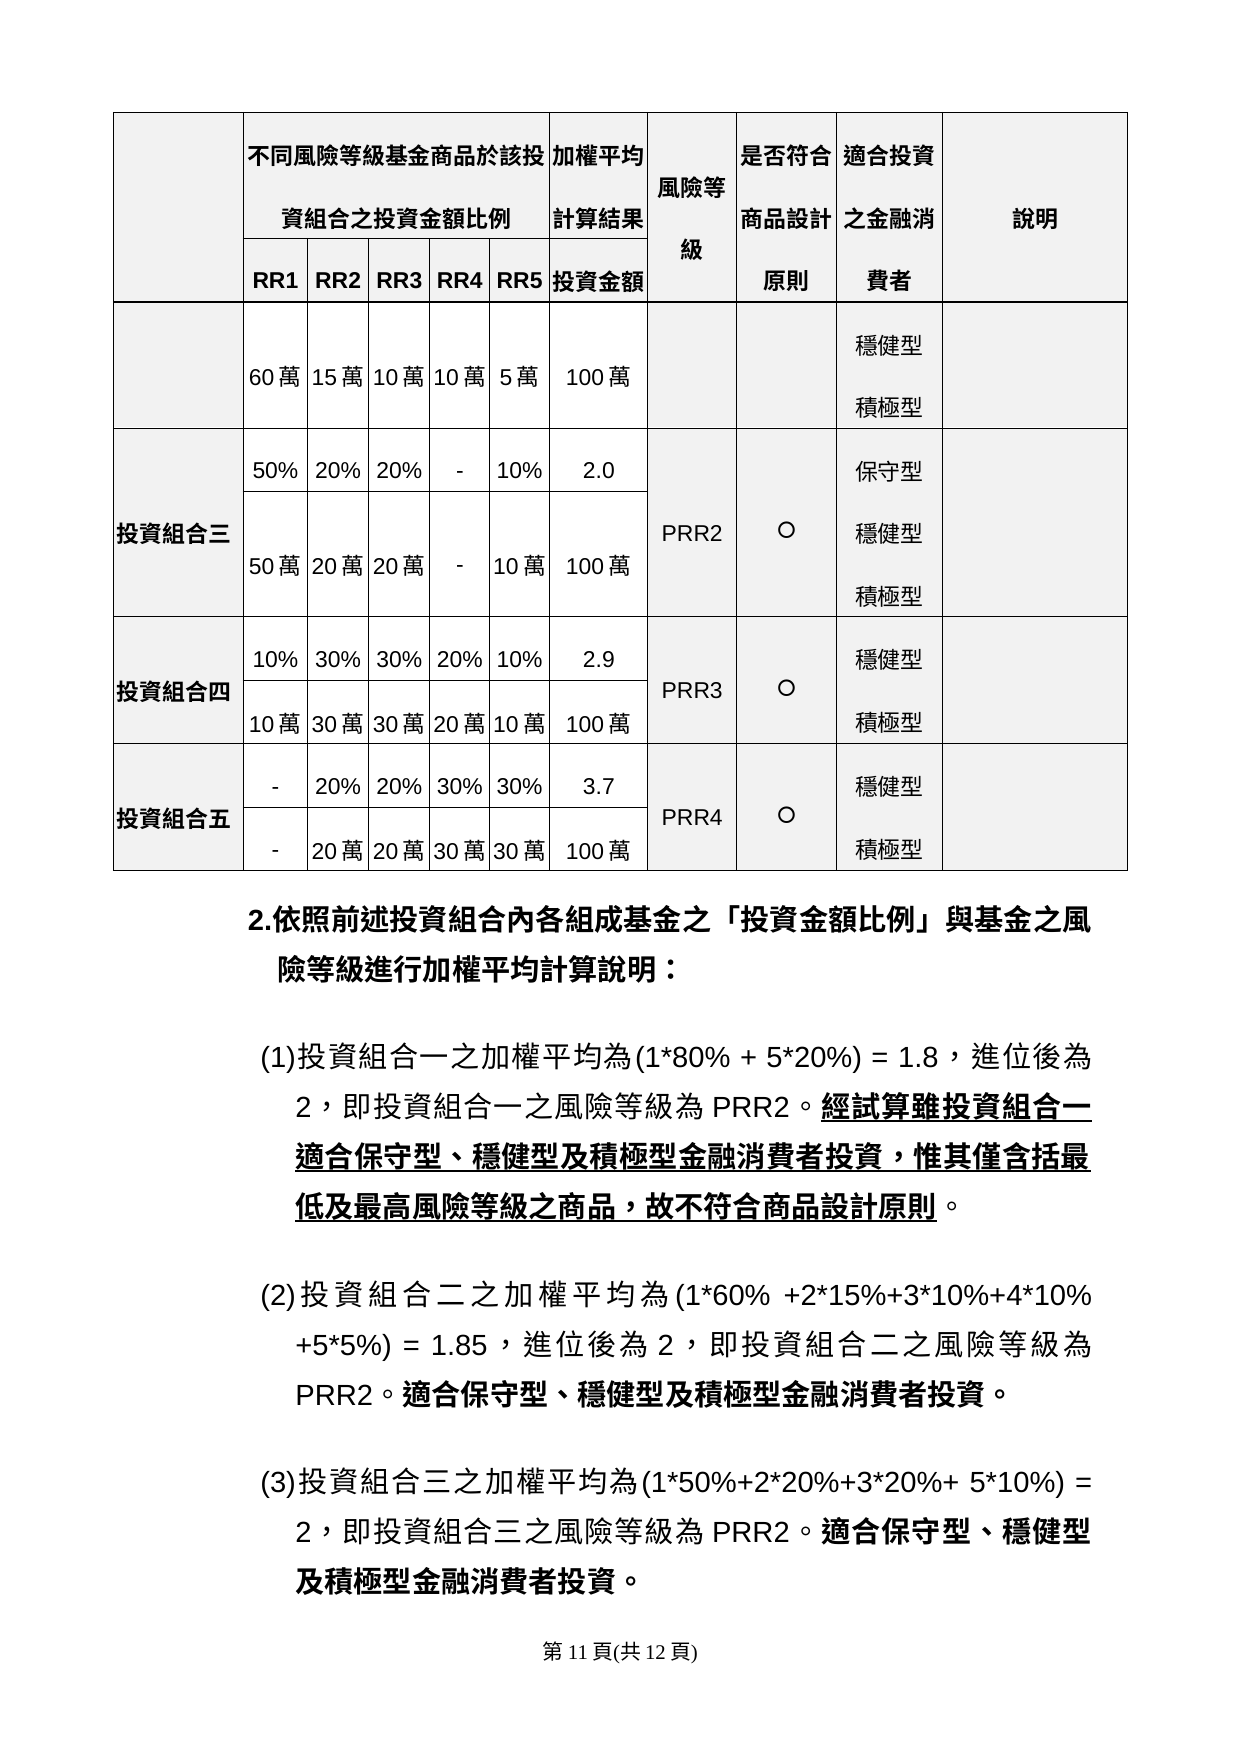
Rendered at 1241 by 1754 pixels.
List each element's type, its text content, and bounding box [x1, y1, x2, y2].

table_cell RR2 [308, 239, 368, 301]
table_cell 10萬 [490, 492, 549, 616]
table_cell 10萬 [490, 681, 549, 743]
table_cell 15萬 [308, 303, 368, 427]
table_header 風險等級 [648, 113, 736, 301]
table_cell  [737, 429, 836, 616]
table_header 是否符合商品設計原則 [737, 113, 836, 301]
text (3)投資組合三之加權平均為(1*50%+2*20%+3*20%+ 5*10%) = 2，即投資組合三之風險等級為PRR2。適合保守型、穩健型及積極型金融消費者投資。 [260, 1452, 1092, 1602]
text (1)投資組合一之加權平均為(1*80% + 5*20%) = 1.8，進位後為2，即投資組合一之風險等級為PRR2。經試算雖投資組合一適合保守型、穩健型及積極型金融消費者投資，惟其僅含括最低及最高風險等級之商品，故不符合商品設計原則。 [260, 1027, 1092, 1227]
table_cell RR4 [430, 239, 489, 301]
table_cell RR5 [490, 239, 549, 301]
table_cell 20萬 [430, 681, 489, 743]
table_cell 30萬 [369, 681, 429, 743]
table_header [114, 113, 243, 301]
table_cell 投資組合三 [114, 429, 243, 616]
table_cell 投資組合四 [114, 617, 243, 743]
table_header 適合投資之金融消費者 [837, 113, 942, 301]
table_cell [943, 303, 1127, 427]
table_cell 穩健型 積極型 [837, 303, 942, 427]
table_cell PRR2 [648, 429, 736, 616]
table_cell [114, 303, 243, 427]
table_cell 20萬 [308, 808, 368, 870]
table_cell 10萬 [369, 303, 429, 427]
table_cell 20萬 [369, 492, 429, 616]
table_cell - [430, 492, 489, 616]
table_cell 穩健型 積極型 [837, 617, 942, 743]
table_cell 100萬 [550, 303, 647, 427]
table_cell 3.7 [550, 744, 647, 807]
table_header 不同風險等級基金商品於該投資組合之投資金額比例 [244, 113, 549, 238]
table_cell - [244, 744, 307, 807]
table_cell 保守型 穩健型 積極型 [837, 429, 942, 616]
text 2.依照前述投資組合內各組成基金之「投資金額比例」與基金之風險等級進行加權平均計算說明： [248, 890, 1092, 990]
table_header 說明 [943, 113, 1127, 301]
table_cell [737, 303, 836, 427]
table_cell - [244, 808, 307, 870]
table_cell 30萬 [308, 681, 368, 743]
table_cell RR1 [244, 239, 307, 301]
table_cell 10萬 [430, 303, 489, 427]
table_cell  [737, 744, 836, 870]
table_cell - [430, 429, 489, 491]
table_cell 10% [244, 617, 307, 679]
table_cell 20% [369, 744, 429, 807]
table_cell 20萬 [308, 492, 368, 616]
table_cell 10% [490, 617, 549, 679]
table_cell 20% [430, 617, 489, 679]
table_cell  [737, 617, 836, 743]
table_cell 50% [244, 429, 307, 491]
table_cell 30萬 [430, 808, 489, 870]
table_cell 20% [308, 429, 368, 491]
table_cell 20% [308, 744, 368, 807]
table_cell PRR3 [648, 617, 736, 743]
table_cell [943, 744, 1127, 870]
table_cell 10% [490, 429, 549, 491]
table_cell 5萬 [490, 303, 549, 427]
table_cell 50萬 [244, 492, 307, 616]
table_cell 10萬 [244, 681, 307, 743]
table_cell PRR4 [648, 744, 736, 870]
table_cell 投資金額 [550, 239, 647, 301]
table_cell 穩健型 積極型 [837, 744, 942, 870]
table_cell 100萬 [550, 808, 647, 870]
text (2)投資組合二之加權平均為(1*60% +2*15%+3*10%+4*10%+5*5%) = 1.85，進位後為2，即投資組合二之風險等級為PRR2。適合保守型、穩健型及積極型金融消費者投資。 [260, 1265, 1092, 1415]
table_cell 30% [308, 617, 368, 679]
table_cell 100萬 [550, 492, 647, 616]
table_cell 投資組合五 [114, 744, 243, 870]
table_cell 30% [430, 744, 489, 807]
table_cell 30% [369, 617, 429, 679]
table_cell 2.9 [550, 617, 647, 679]
table_cell 30% [490, 744, 549, 807]
table_cell 20% [369, 429, 429, 491]
table_header 加權平均計算結果 [550, 113, 647, 238]
table_cell 60萬 [244, 303, 307, 427]
table_cell [943, 429, 1127, 616]
table_cell [943, 617, 1127, 743]
table_cell RR3 [369, 239, 429, 301]
table_cell 2.0 [550, 429, 647, 491]
table_cell 100萬 [550, 681, 647, 743]
table_cell [648, 303, 736, 427]
table_cell 20萬 [369, 808, 429, 870]
table_cell 30萬 [490, 808, 549, 870]
